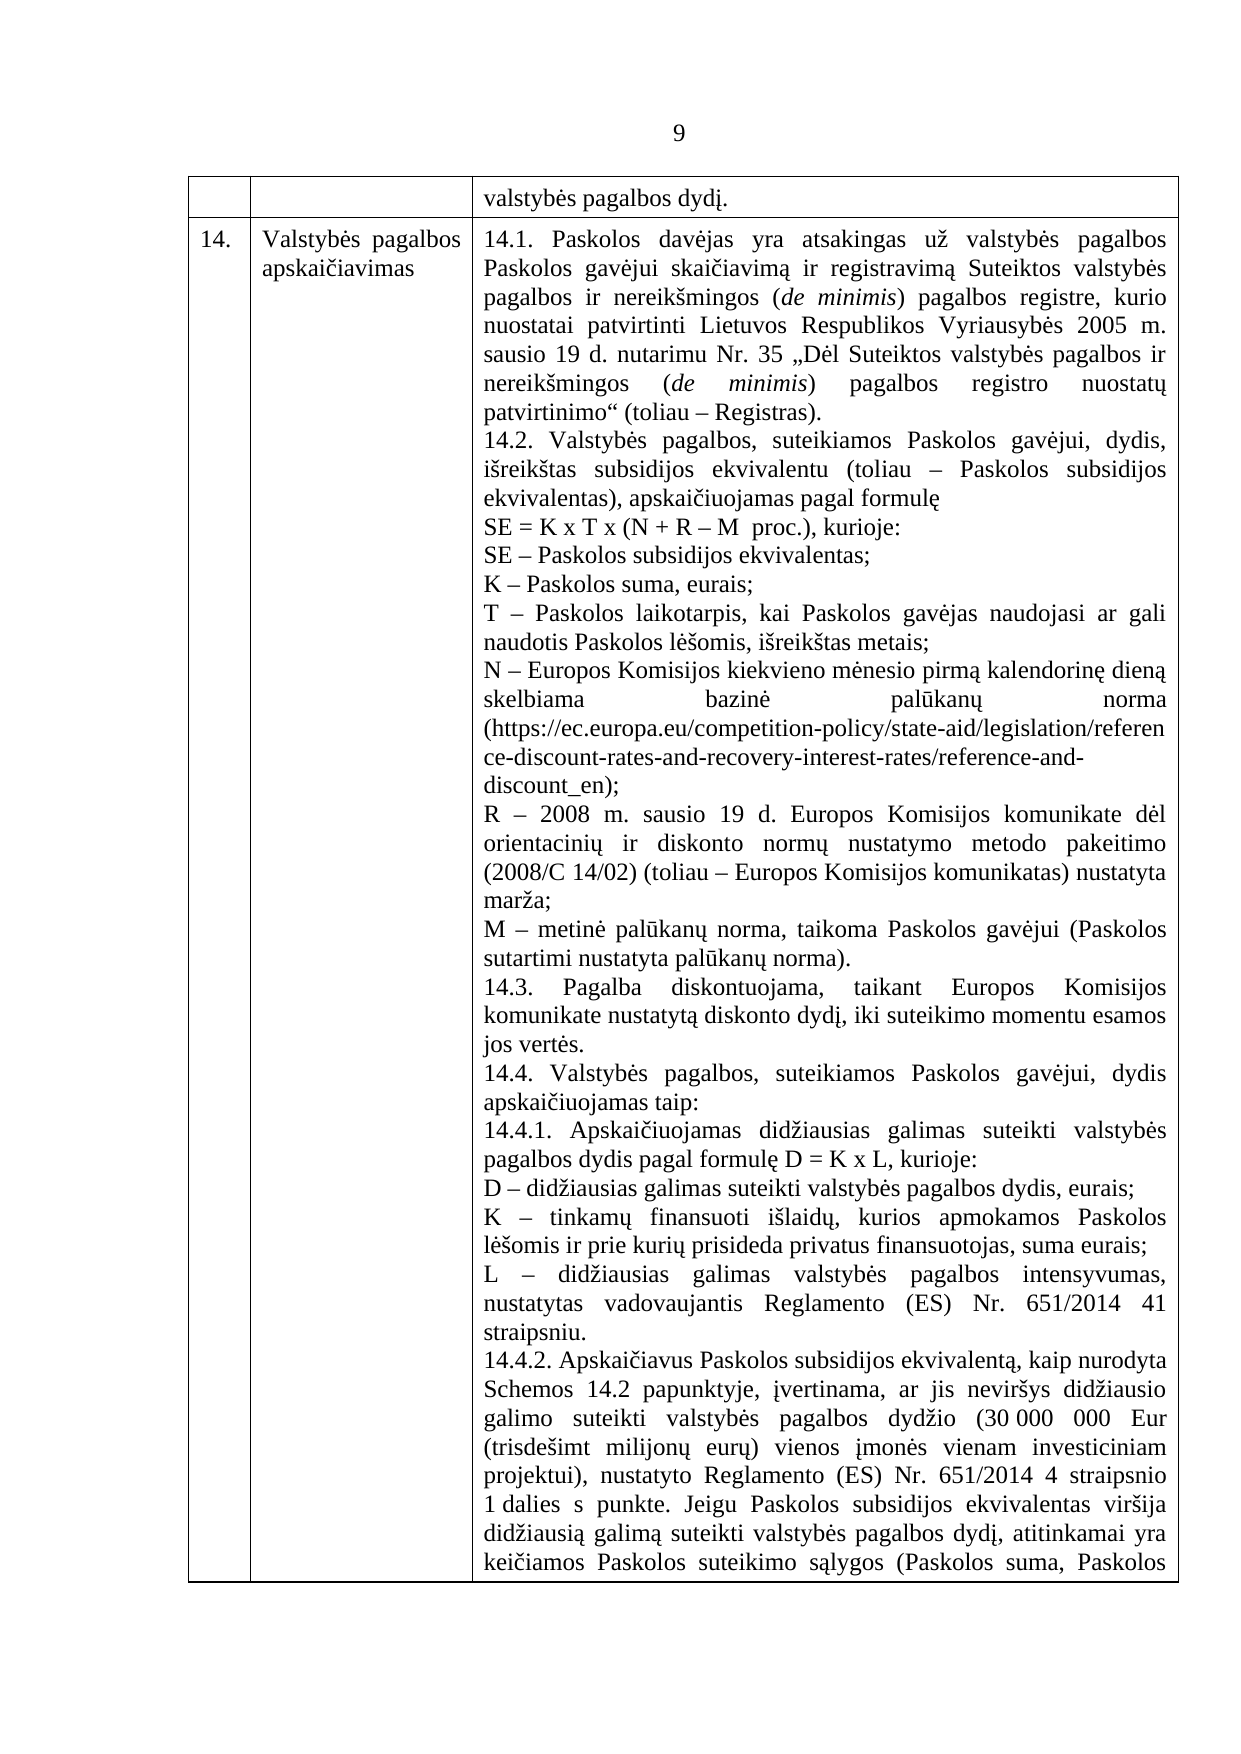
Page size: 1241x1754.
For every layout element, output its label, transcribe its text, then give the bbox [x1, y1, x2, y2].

table_cell valstybės pagalbos dydį. [473, 177, 1178, 217]
table_cell Valstybės pagalbos apskaičiavimas [251, 218, 472, 1581]
table_cell [251, 177, 472, 217]
table_cell 14. [189, 218, 250, 1581]
table_cell [189, 177, 250, 217]
table_cell 14.1. Paskolos davėjas yra atsakingas už valstybės pagalbos Paskolos gavėjui skaičiavimą ir registravimą Suteiktos valstybės pagalbos ir nereikšmingos (de minimis) pagalbos registre, kurio nuostatai patvirtinti Lietuvos Respublikos Vyriausybės 2005 m. sausio 19 d. nutarimu Nr. 35 „Dėl Suteiktos valstybės pagalbos ir nereikšmingos (de minimis) pagalbos registro nuostatų patvirtinimo“ (toliau – Registras). 14.2. Valstybės pagalbos, suteikiamos Paskolos gavėjui, dydis, išreikštas subsidijos ekvivalentu (toliau – Paskolos subsidijos ekvivalentas), apskaičiuojamas pagal formulę SE = K x T x (N + R – M proc.), kurioje: SE – Paskolos subsidijos ekvivalentas; K – Paskolos suma, eurais; T – Paskolos laikotarpis, kai Paskolos gavėjas naudojasi ar gali naudotis Paskolos lėšomis, išreikštas metais; N – Europos Komisijos kiekvieno mėnesio pirmą kalendorinę dieną skelbiama bazinė palūkanų norma (https://ec.europa.eu/competition-policy/state-aid/legislation/reference-discount-rates-and-recovery-interest-rates/reference-and-discount_en); R – 2008 m. sausio 19 d. Europos Komisijos komunikate dėl orientacinių ir diskonto normų nustatymo metodo pakeitimo (2008/C 14/02) (toliau – Europos Komisijos komunikatas) nustatyta marža; M – metinė palūkanų norma, taikoma Paskolos gavėjui (Paskolos sutartimi nustatyta palūkanų norma). 14.3. Pagalba diskontuojama, taikant Europos Komisijos komunikate nustatytą diskonto dydį, iki suteikimo momentu esamos jos vertės. 14.4. Valstybės pagalbos, suteikiamos Paskolos gavėjui, dydis apskaičiuojamas taip: 14.4.1. Apskaičiuojamas didžiausias galimas suteikti valstybės pagalbos dydis pagal formulę D = K x L, kurioje: D – didžiausias galimas suteikti valstybės pagalbos dydis, eurais; K – tinkamų finansuoti išlaidų, kurios apmokamos Paskolos lėšomis ir prie kurių prisideda privatus finansuotojas, suma eurais; L – didžiausias galimas valstybės pagalbos intensyvumas, nustatytas vadovaujantis Reglamento (ES) Nr. 651/2014 41 straipsniu. 14.4.2. Apskaičiavus Paskolos subsidijos ekvivalentą, kaip nurodyta Schemos 14.2 papunktyje, įvertinama, ar jis neviršys didžiausio galimo suteikti valstybės pagalbos dydžio (30 000 000 Eur (trisdešimt milijonų eurų) vienos įmonės vienam investiciniam projektui), nustatyto Reglamento (ES) Nr. 651/2014 4 straipsnio 1 dalies s punkte. Jeigu Paskolos subsidijos ekvivalentas viršija didžiausią galimą suteikti valstybės pagalbos dydį, atitinkamai yra keičiamos Paskolos suteikimo sąlygos (Paskolos suma, Paskolos [473, 218, 1178, 1581]
